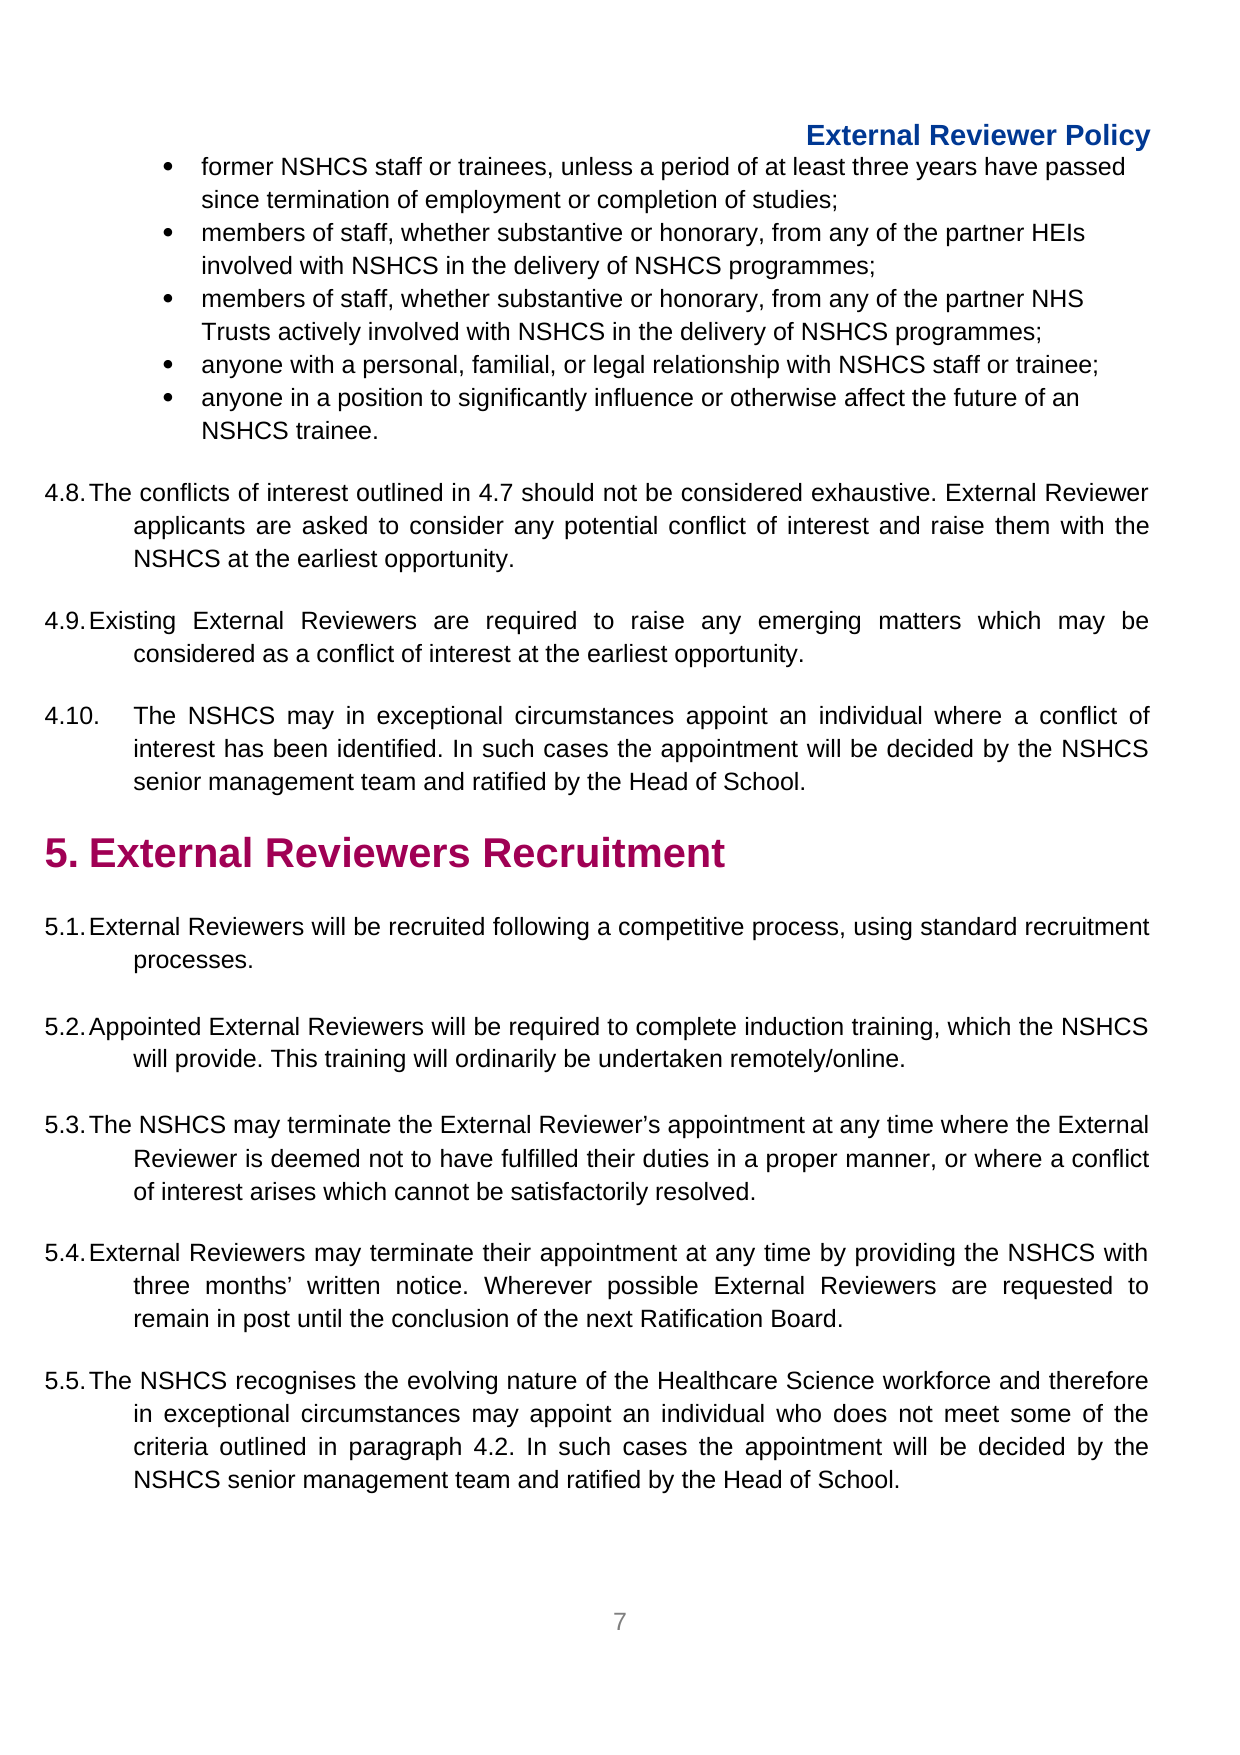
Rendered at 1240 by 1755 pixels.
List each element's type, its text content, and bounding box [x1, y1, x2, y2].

subtitle The NSHCS recognises the evolving nature of the Healthcare Science workforce and therefore in exceptional circumstances may appoint an individual who does not meet some of the criteria outlined in paragraph 4.2. In such cases the appointment will be decided by the NSHCS senior management team and ratified by the Head of School. [44, 1366, 1151, 1494]
subtitle Appointed External Reviewers will be required to complete induction training, which the NSHCS will provide. This training will ordinarily be undertaken remotely/online. [44, 1011, 1151, 1073]
list anyone with a personal, familial, or legal relationship with NSHCS staff or trainee; [164, 350, 1151, 379]
list anyone in a position to significantly influence or otherwise affect the future of an NSHCS trainee. [164, 383, 1151, 445]
subtitle The conflicts of interest outlined in 4.7 should not be considered exhaustive. External Reviewer applicants are asked to consider any potential conflict of interest and raise them with the NSHCS at the earliest opportunity. [44, 478, 1151, 573]
subtitle The NSHCS may in exceptional circumstances appoint an individual where a conflict of interest has been identified. In such cases the appointment will be decided by the NSHCS senior management team and ratified by the Head of School. [44, 701, 1151, 796]
subtitle External Reviewers may terminate their appointment at any time by providing the NSHCS with three months’ written notice. Wherever possible External Reviewers are requested to remain in post until the conclusion of the next Ratification Board. [44, 1238, 1151, 1333]
list members of staff, whether substantive or honorary, from any of the partner NHS Trusts actively involved with NSHCS in the delivery of NSHCS programmes; [164, 284, 1151, 346]
list members of staff, whether substantive or honorary, from any of the partner HEIs involved with NSHCS in the delivery of NSHCS programmes; [164, 218, 1151, 280]
list former NSHCS staff or trainees, unless a period of at least three years have passed since termination of employment or completion of studies; [164, 152, 1151, 213]
subtitle External Reviewers will be recruited following a competitive process, using standard recruitment processes. [44, 912, 1151, 974]
subtitle External Reviewers Recruitment [44, 828, 1151, 876]
subtitle The NSHCS may terminate the External Reviewer’s appointment at any time where the External Reviewer is deemed not to have fulfilled their duties in a proper manner, or where a conflict of interest arises which cannot be satisfactorily resolved. [44, 1111, 1151, 1205]
subtitle Existing External Reviewers are required to raise any emerging matters which may be considered as a conflict of interest at the earliest opportunity. [44, 606, 1151, 668]
